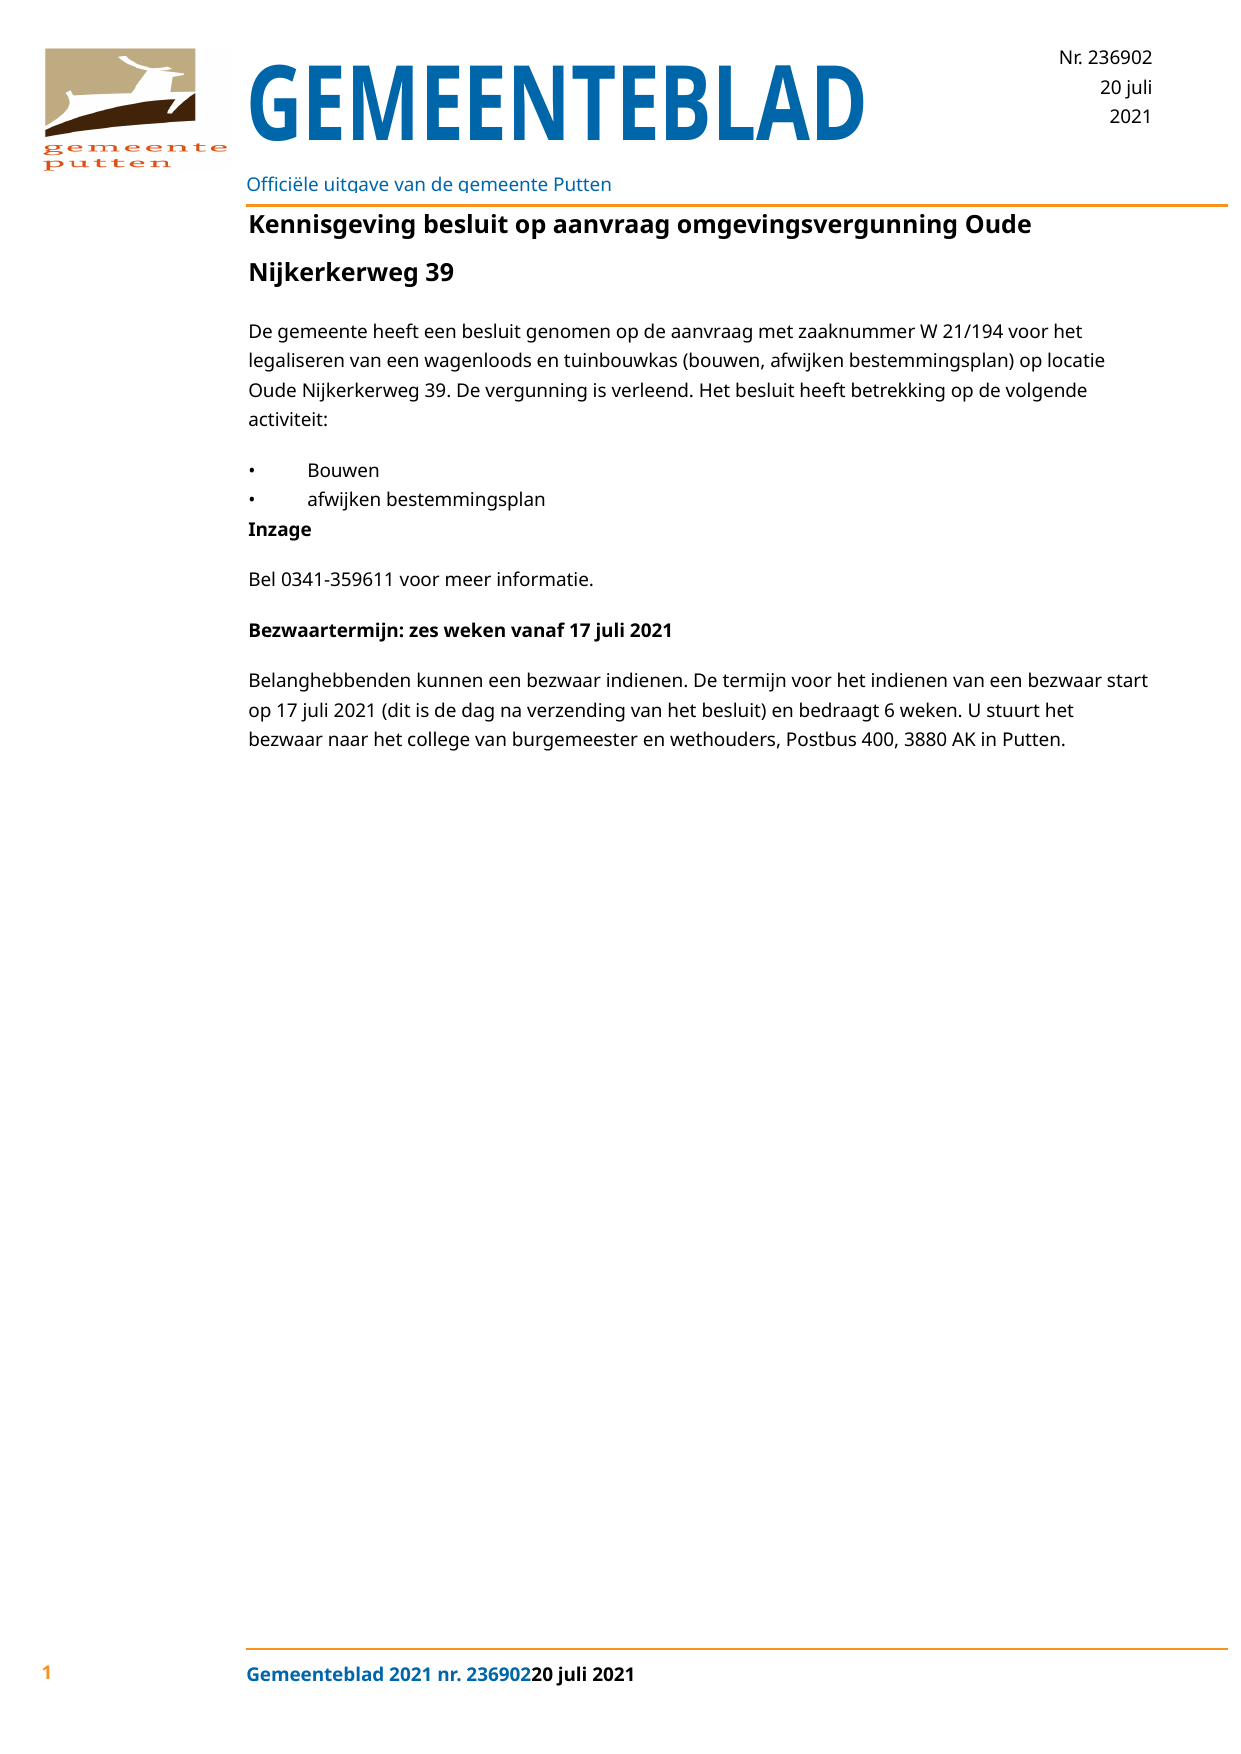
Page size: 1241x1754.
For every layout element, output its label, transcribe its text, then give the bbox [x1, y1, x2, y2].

text Inzage [248, 516, 1152, 542]
text Kennisgeving besluit op aanvraag omgevingsvergunning Oude Nijkerkerweg 39 [248, 207, 1152, 288]
text Bel 0341-359611 voor meer informatie. [248, 567, 1152, 592]
text Bezwaartermijn: zes weken vanaf 17 juli 2021 [248, 617, 1152, 643]
text Belanghebbenden kunnen een bezwaar indienen. De termijn voor het indienen van een bezwaar start op 17 juli 2021 (dit is de dag na verzending van het besluit) en bedraagt 6 weken. U stuurt het bezwaar naar het college van burgemeester en wethouders, Postbus 400, 3880 AK in Putten. [248, 667, 1152, 752]
list afwijken bestemmingsplan [248, 487, 1152, 512]
text De gemeente heeft een besluit genomen op de aanvraag met zaaknummer W 21/194 voor het legaliseren van een wagenloods en tuinbouwkas (bouwen, afwijken bestemmingsplan) op locatie Oude Nijkerkerweg 39. De vergunning is verleend. Het besluit heeft betrekking op de volgende activiteit: [248, 318, 1152, 432]
list Bouwen [248, 457, 1152, 483]
picture [41, 47, 231, 172]
